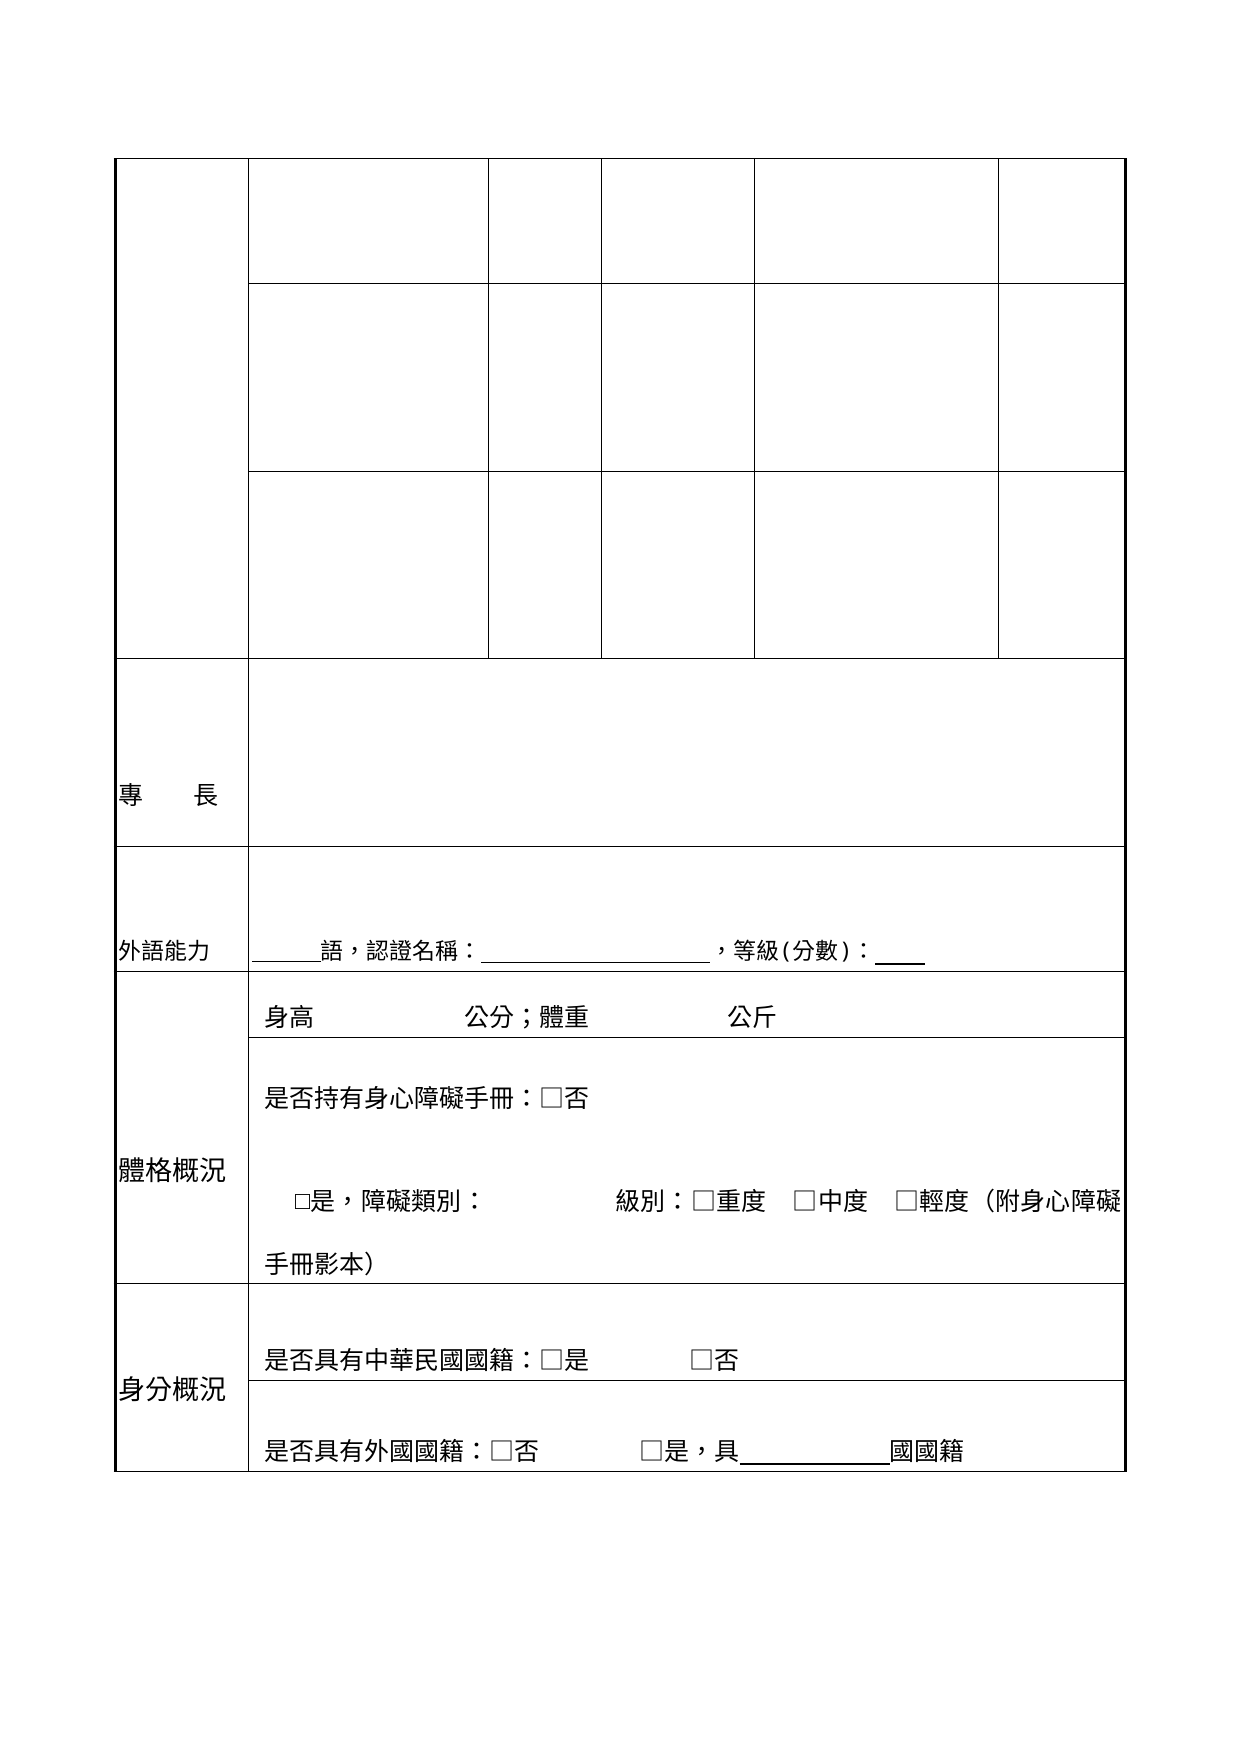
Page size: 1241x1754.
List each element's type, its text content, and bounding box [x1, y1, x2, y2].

table_cell 體格概況 [117, 972, 248, 1283]
table_cell [249, 472, 488, 658]
table_cell [249, 159, 488, 283]
table_cell 身高 公分；體重 公斤 [249, 972, 1124, 1037]
table_cell 語，認證名稱： ，等級(分數)： [249, 847, 1124, 971]
table_cell 是否持有身心障礙手冊：□否 □是，障礙類別： 級別：□重度 □中度 □輕度（附身心障礙手冊影本） [249, 1038, 1124, 1283]
table_cell 身分概況 [117, 1284, 248, 1471]
table_cell 是否具有中華民國國籍：□是 □否 [249, 1284, 1124, 1379]
table_cell [602, 159, 754, 283]
table_cell [249, 659, 1124, 846]
table_cell [489, 159, 601, 283]
table_cell 專 長 [117, 659, 248, 846]
table_cell [755, 472, 998, 658]
table_cell [602, 284, 754, 471]
table_cell 外語能力 [117, 847, 248, 971]
table_cell [999, 472, 1124, 658]
table_cell [755, 284, 998, 471]
table_cell [999, 159, 1124, 283]
table_cell [602, 472, 754, 658]
table_cell [117, 159, 248, 658]
table_cell [249, 284, 488, 471]
table_cell [489, 472, 601, 658]
table_cell 是否具有外國國籍：□否 □是，具 國國籍 [249, 1381, 1124, 1471]
table_cell [755, 159, 998, 283]
table_cell [489, 284, 601, 471]
table_cell [999, 284, 1124, 471]
